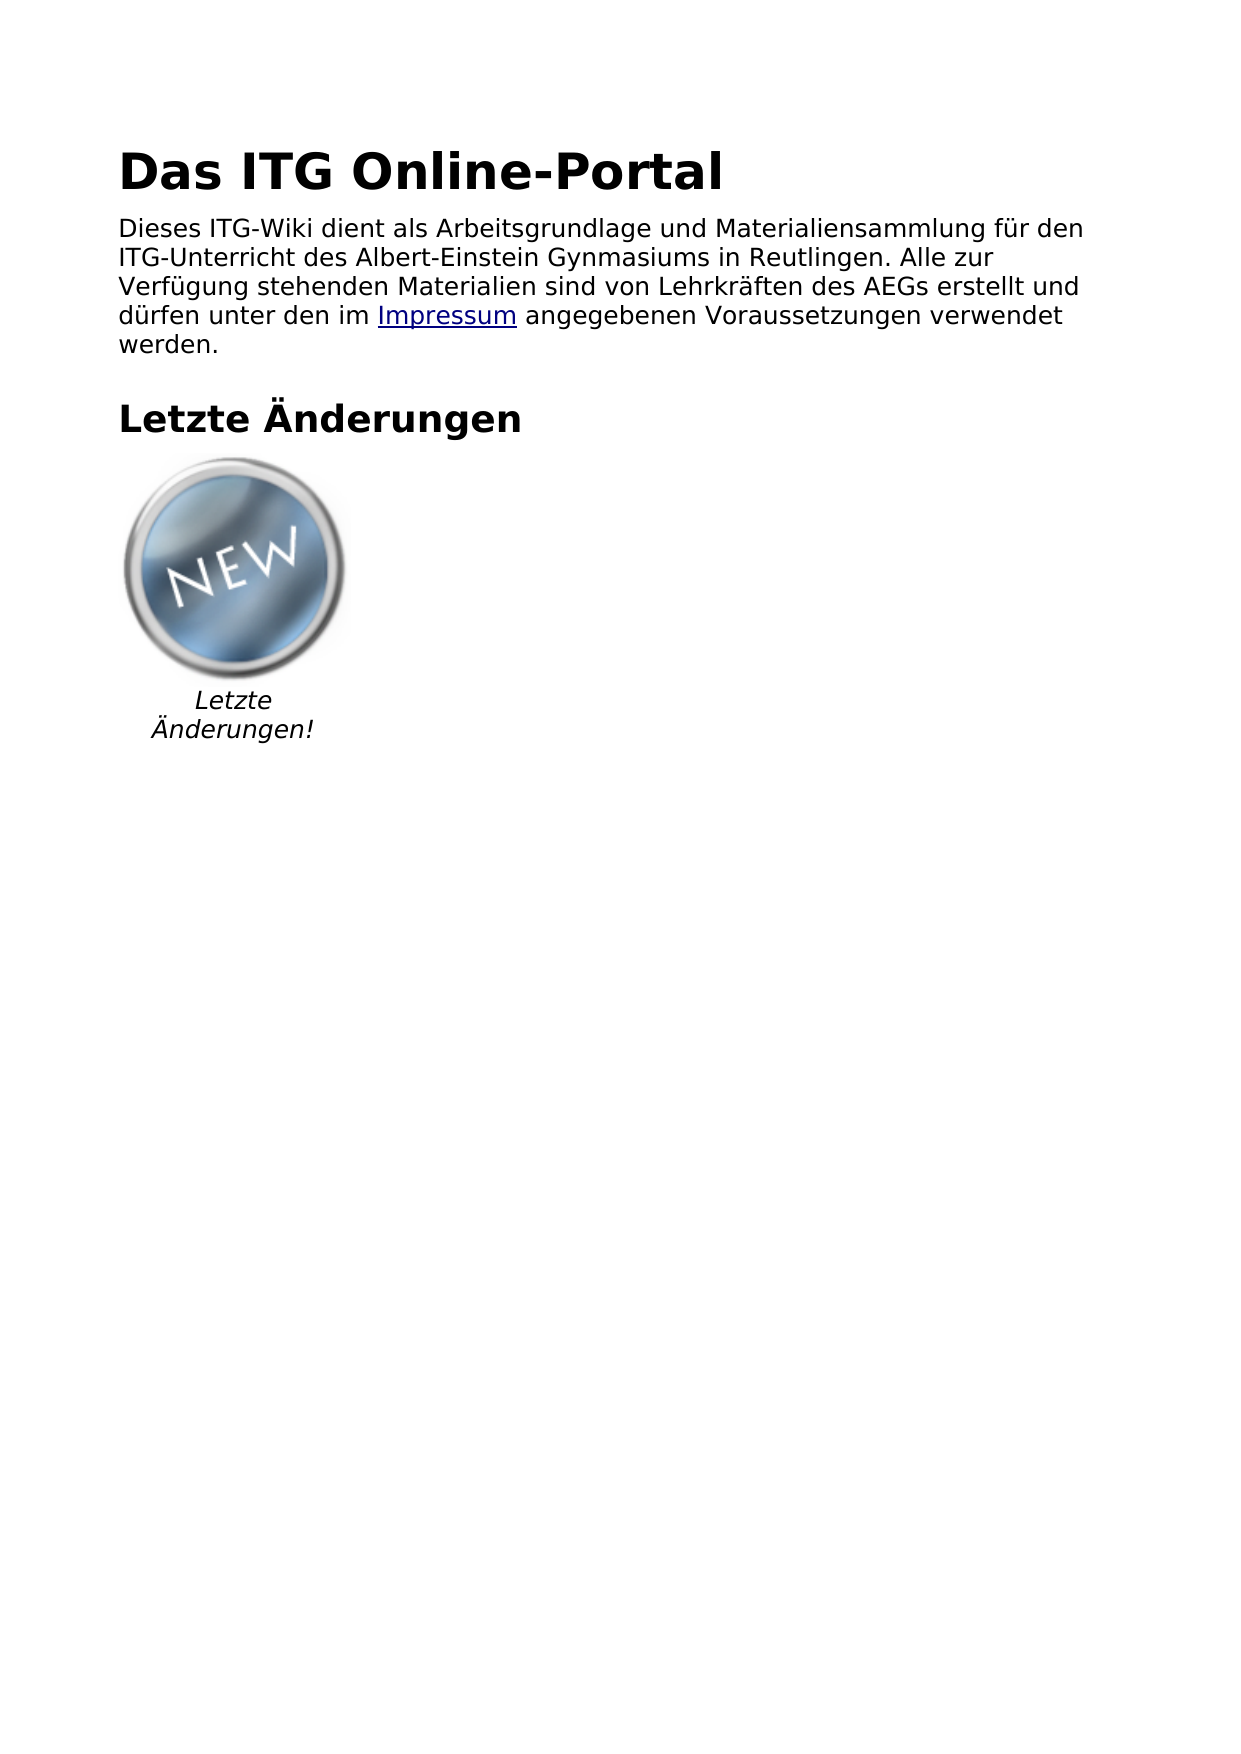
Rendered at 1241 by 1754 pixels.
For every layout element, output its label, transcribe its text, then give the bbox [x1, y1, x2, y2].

subtitle Letzte Änderungen [118, 397, 1122, 441]
text Letzte Änderungen! [118, 687, 351, 744]
picture [118, 453, 351, 687]
text Dieses ITG-Wiki dient als Arbeitsgrundlage und Materialiensammlung für den ITG-Unterricht des Albert-Einstein Gynmasiums in Reutlingen. Alle zur Verfügung stehenden Materialien sind von Lehrkräften des AEGs erstellt und dürfen unter den im Impressum angegebenen Voraussetzungen verwendet werden. [118, 214, 1122, 360]
subtitle Das ITG Online-Portal [118, 143, 1122, 201]
